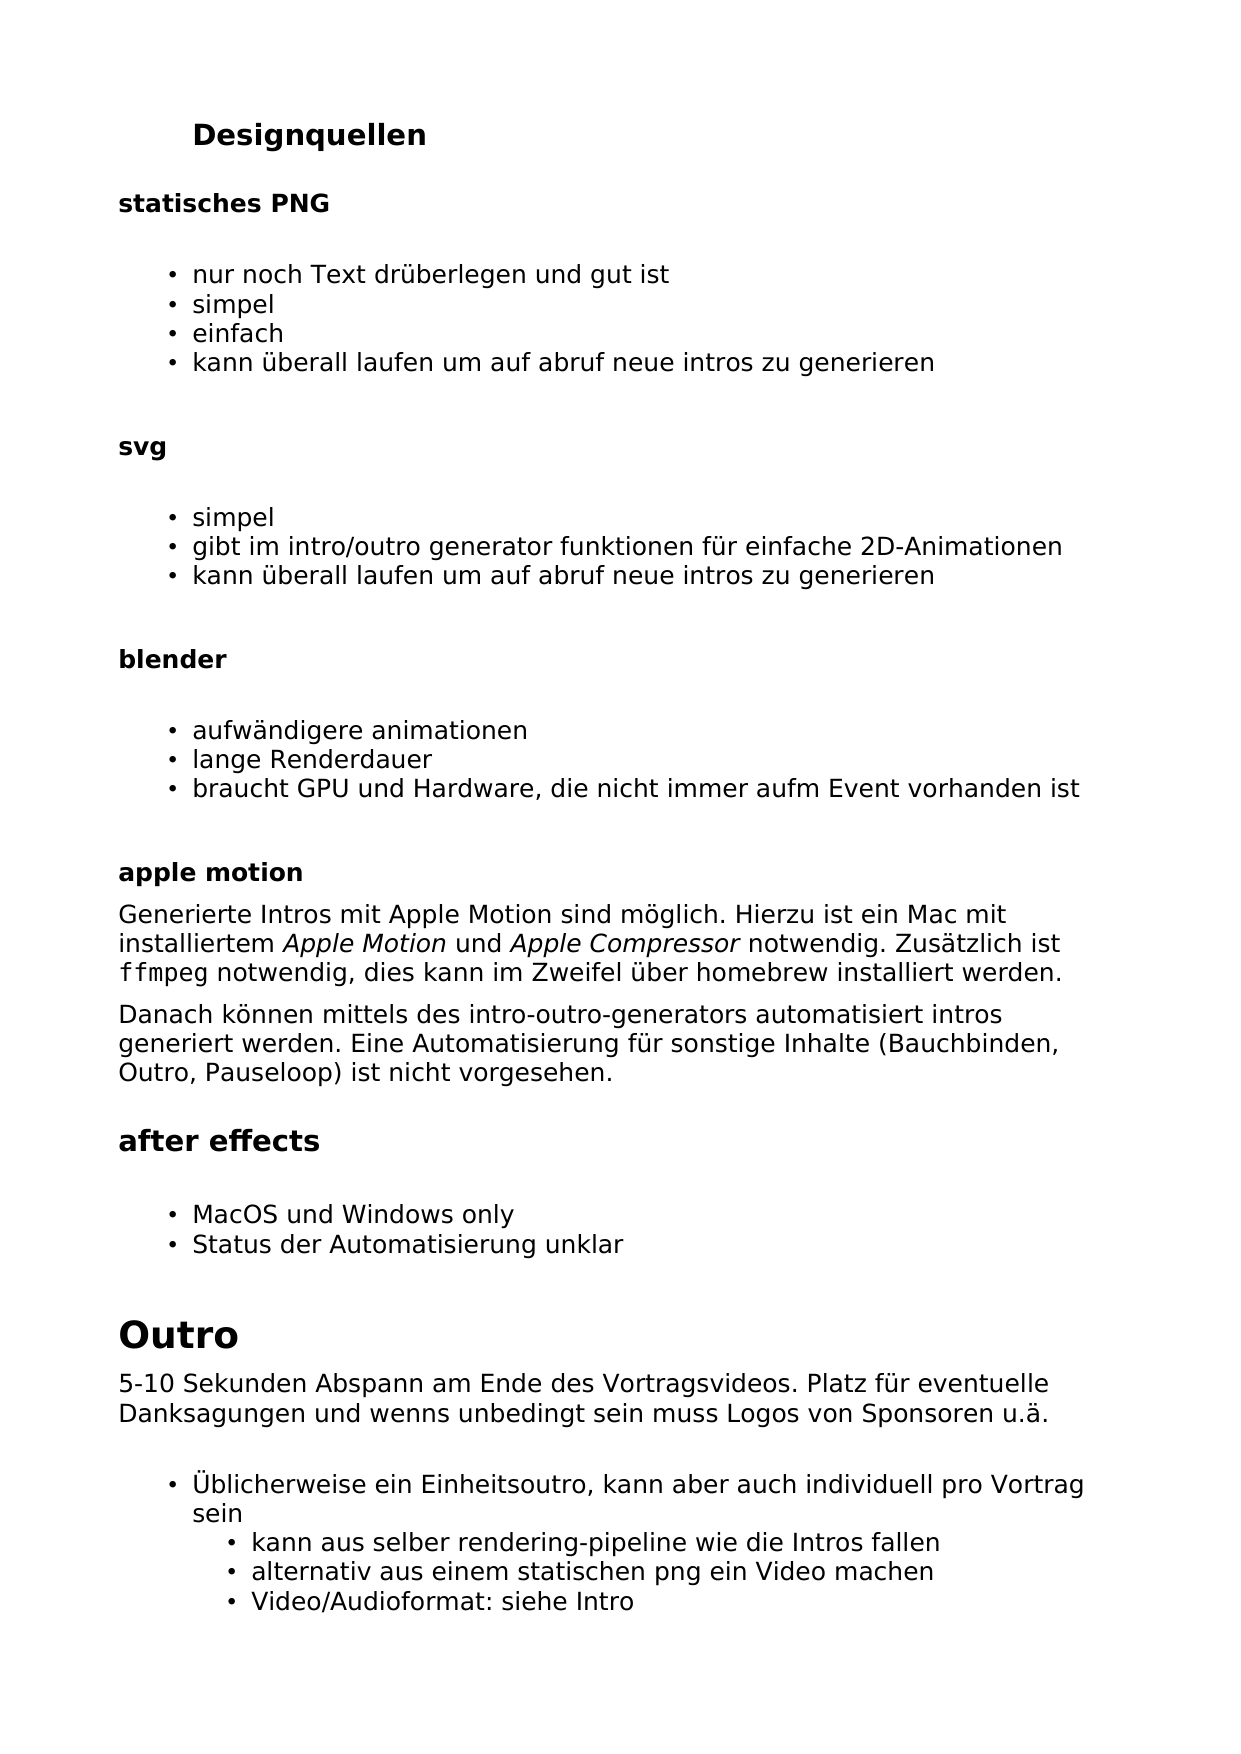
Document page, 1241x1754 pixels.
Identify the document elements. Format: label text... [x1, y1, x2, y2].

list kann überall laufen um auf abruf neue intros zu generieren [177, 348, 1122, 377]
list lange Renderdauer [177, 745, 1122, 774]
text 5-10 Sekunden Abspann am Ende des Vortragsvideos. Platz für eventuelle Danksagungen und wenns unbedingt sein muss Logos von Sponsoren u.ä. [118, 1370, 1122, 1428]
list Status der Automatisierung unklar [177, 1230, 1122, 1259]
list gibt im intro/outro generator funktionen für einfache 2D-Animationen [177, 532, 1122, 561]
subtitle apple motion [118, 858, 1122, 887]
subtitle after effects [118, 1125, 1122, 1159]
list aufwändigere animationen [177, 716, 1122, 745]
list alternativ aus einem statischen png ein Video machen [236, 1557, 1122, 1587]
subtitle statisches PNG [118, 189, 1122, 219]
list simpel [177, 503, 1122, 532]
subtitle blender [118, 645, 1122, 674]
subtitle Outro [118, 1313, 1122, 1357]
subtitle svg [118, 432, 1122, 461]
list Üblicherweise ein Einheitsoutro, kann aber auch individuell pro Vortrag sein [177, 1470, 1122, 1528]
text Generierte Intros mit Apple Motion sind möglich. Hierzu ist ein Mac mit installiertem Apple Motion und Apple Compressor notwendig. Zusätzlich ist ffmpeg notwendig, dies kann im Zweifel über homebrew installiert werden. [118, 900, 1122, 987]
subtitle Designquellen [177, 118, 1122, 152]
list kann aus selber rendering-pipeline wie die Intros fallen [236, 1528, 1122, 1557]
list MacOS und Windows only [177, 1201, 1122, 1230]
list Video/Audioformat: siehe Intro [236, 1587, 1122, 1616]
list simpel [177, 290, 1122, 319]
list nur noch Text drüberlegen und gut ist [177, 261, 1122, 290]
list braucht GPU und Hardware, die nicht immer aufm Event vorhanden ist [177, 774, 1122, 804]
text Danach können mittels des intro-outro-generators automatisiert intros generiert werden. Eine Automatisierung für sonstige Inhalte (Bauchbinden, Outro, Pauseloop) ist nicht vorgesehen. [118, 1000, 1122, 1087]
list kann überall laufen um auf abruf neue intros zu generieren [177, 561, 1122, 591]
list einfach [177, 319, 1122, 348]
